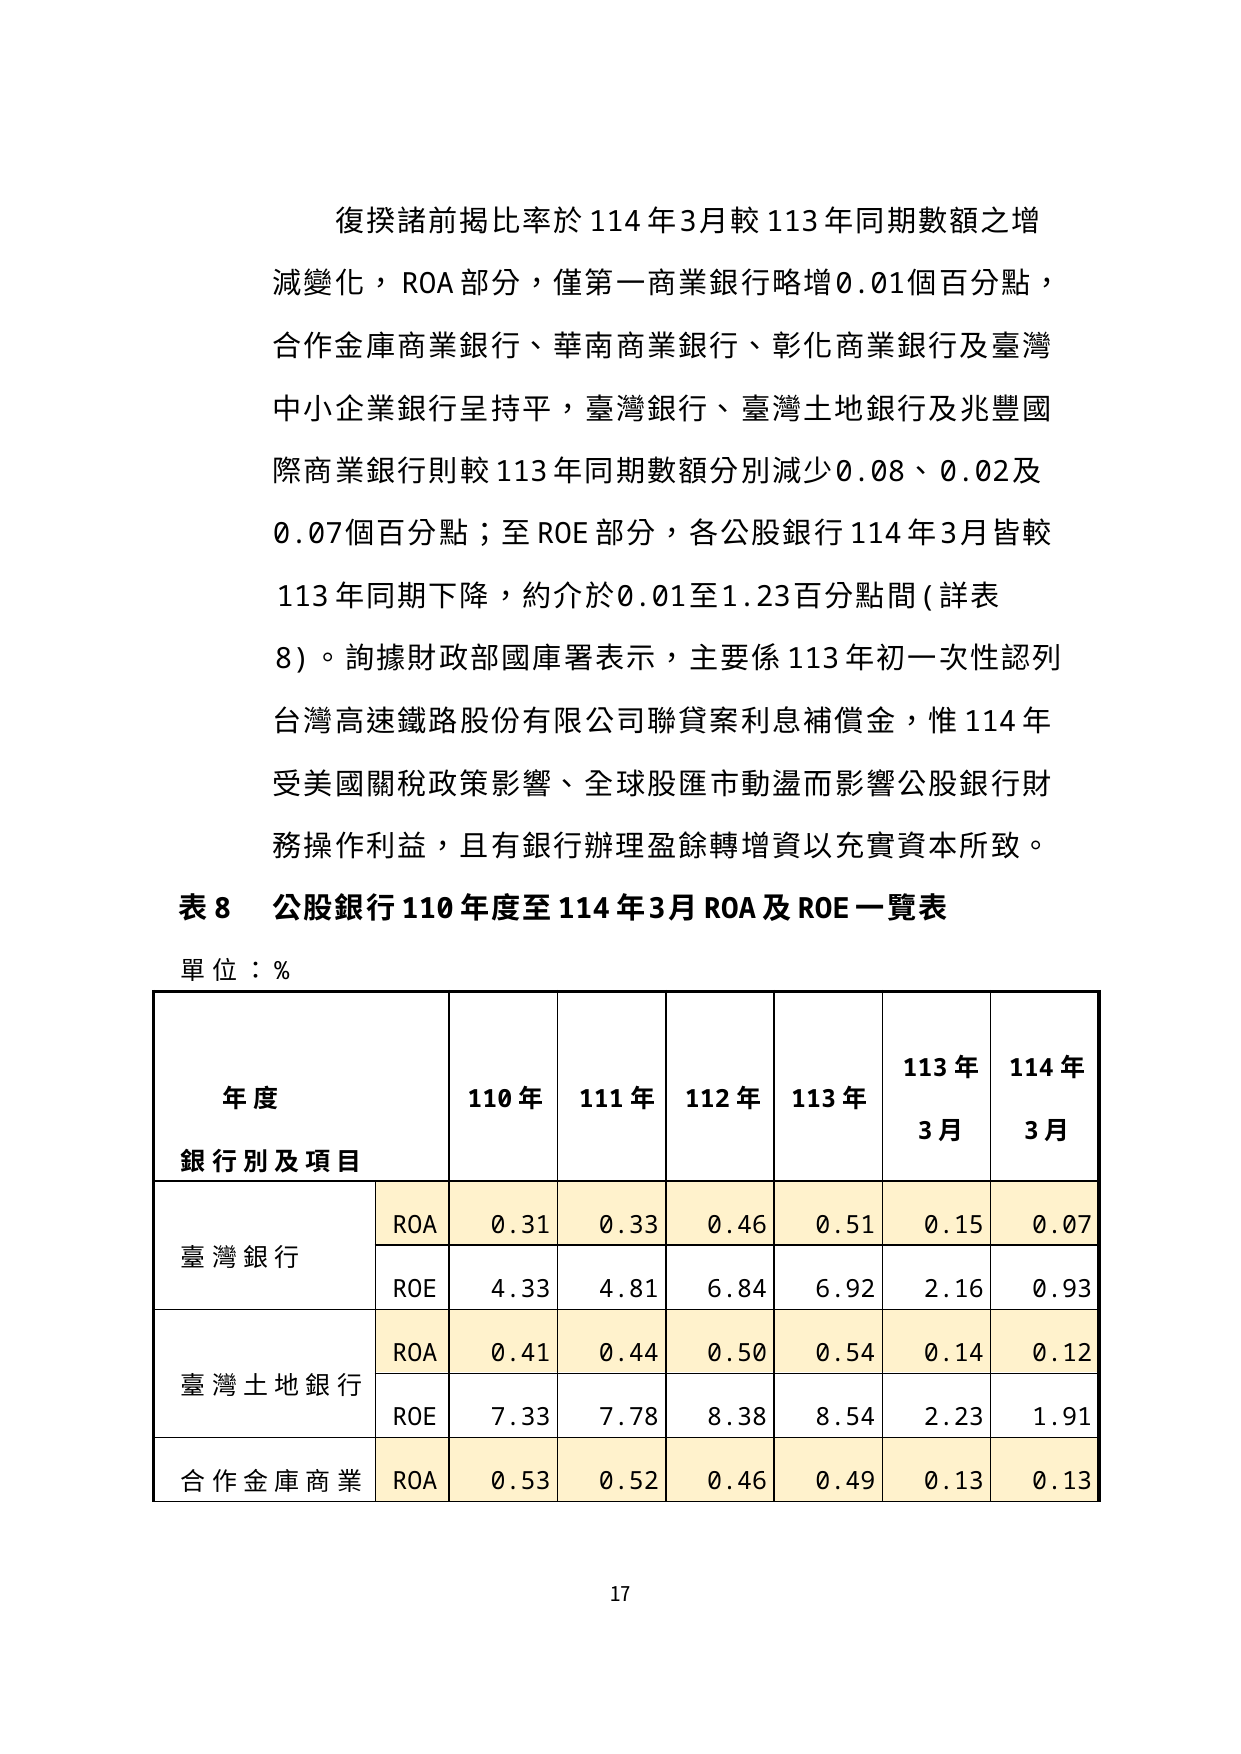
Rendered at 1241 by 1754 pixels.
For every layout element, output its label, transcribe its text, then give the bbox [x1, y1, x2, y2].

table_cell 0.15 [883, 1182, 990, 1244]
table_cell 7.33 [450, 1374, 557, 1437]
table_cell ROE [376, 1374, 448, 1437]
table_cell 0.13 [991, 1438, 1097, 1501]
text 復揆諸前揭比率於114年3月較113年同期數額之增減變化，ROA部分，僅第一商業銀行略增0.01個百分點，合作金庫商業銀行、華南商業銀行、彰化商業銀行及臺灣中小企業銀行呈持平，臺灣銀行、臺灣土地銀行及兆豐國際商業銀行則較113年同期數額分別減少0.08、0.02及0.07個百分點；至ROE部分，各公股銀行114年3月皆較113年同期下降，約介於0.01至1.23百分點間(詳表8)。詢據財政部國庫署表示，主要係113年初一次性認列台灣高速鐵路股份有限公司聯貸案利息補償金，惟114年受美國關稅政策影響、全球股匯市動盪而影響公股銀行財務操作利益，且有銀行辦理盈餘轉增資以充實資本所致。 [266, 177, 1063, 865]
table_header 110年 [450, 993, 557, 1180]
table_cell 0.54 [775, 1310, 882, 1372]
table_cell 0.13 [883, 1438, 990, 1501]
table_cell 0.93 [991, 1246, 1097, 1308]
table_cell 0.49 [775, 1438, 882, 1501]
table_cell 1.91 [991, 1374, 1097, 1437]
table_header 111年 [558, 993, 665, 1180]
table_cell 0.31 [450, 1182, 557, 1244]
table_cell 8.54 [775, 1374, 882, 1437]
table_cell 6.84 [667, 1246, 773, 1308]
table_cell 6.92 [775, 1246, 882, 1308]
table_header 112年 [667, 993, 773, 1180]
table_cell 0.07 [991, 1182, 1097, 1244]
table_header 年度 銀行別及項目 [155, 993, 448, 1180]
table_cell 0.50 [667, 1310, 773, 1372]
table_header 114年 3月 [991, 993, 1097, 1180]
table_cell 8.38 [667, 1374, 773, 1437]
table_cell 0.51 [775, 1182, 882, 1244]
text 表8 公股銀行110年度至114年3月ROA及ROE一覽表 單位：% [148, 865, 1151, 990]
table_header 113年 [775, 993, 882, 1180]
table_cell 0.33 [558, 1182, 665, 1244]
table_cell 0.53 [450, 1438, 557, 1501]
table_header 113年 3月 [883, 993, 990, 1180]
table_cell 0.41 [450, 1310, 557, 1372]
table_cell 4.33 [450, 1246, 557, 1308]
table_cell 0.14 [883, 1310, 990, 1372]
table_cell ROA [376, 1182, 448, 1244]
table_cell 0.12 [991, 1310, 1097, 1372]
table_cell 2.23 [883, 1374, 990, 1437]
table_cell 臺灣銀行 [155, 1182, 375, 1308]
table_cell 7.78 [558, 1374, 665, 1437]
table_cell 0.44 [558, 1310, 665, 1372]
table_cell 0.46 [667, 1438, 773, 1501]
table_cell ROA [376, 1310, 448, 1372]
table_cell ROE [376, 1246, 448, 1308]
table_cell ROA [376, 1438, 448, 1501]
table_cell 0.46 [667, 1182, 773, 1244]
table_cell 0.52 [558, 1438, 665, 1501]
table_cell 2.16 [883, 1246, 990, 1308]
table_cell 臺灣土地銀行 [155, 1310, 375, 1437]
table_cell 4.81 [558, 1246, 665, 1308]
table_cell 合作金庫商業 [155, 1438, 375, 1501]
